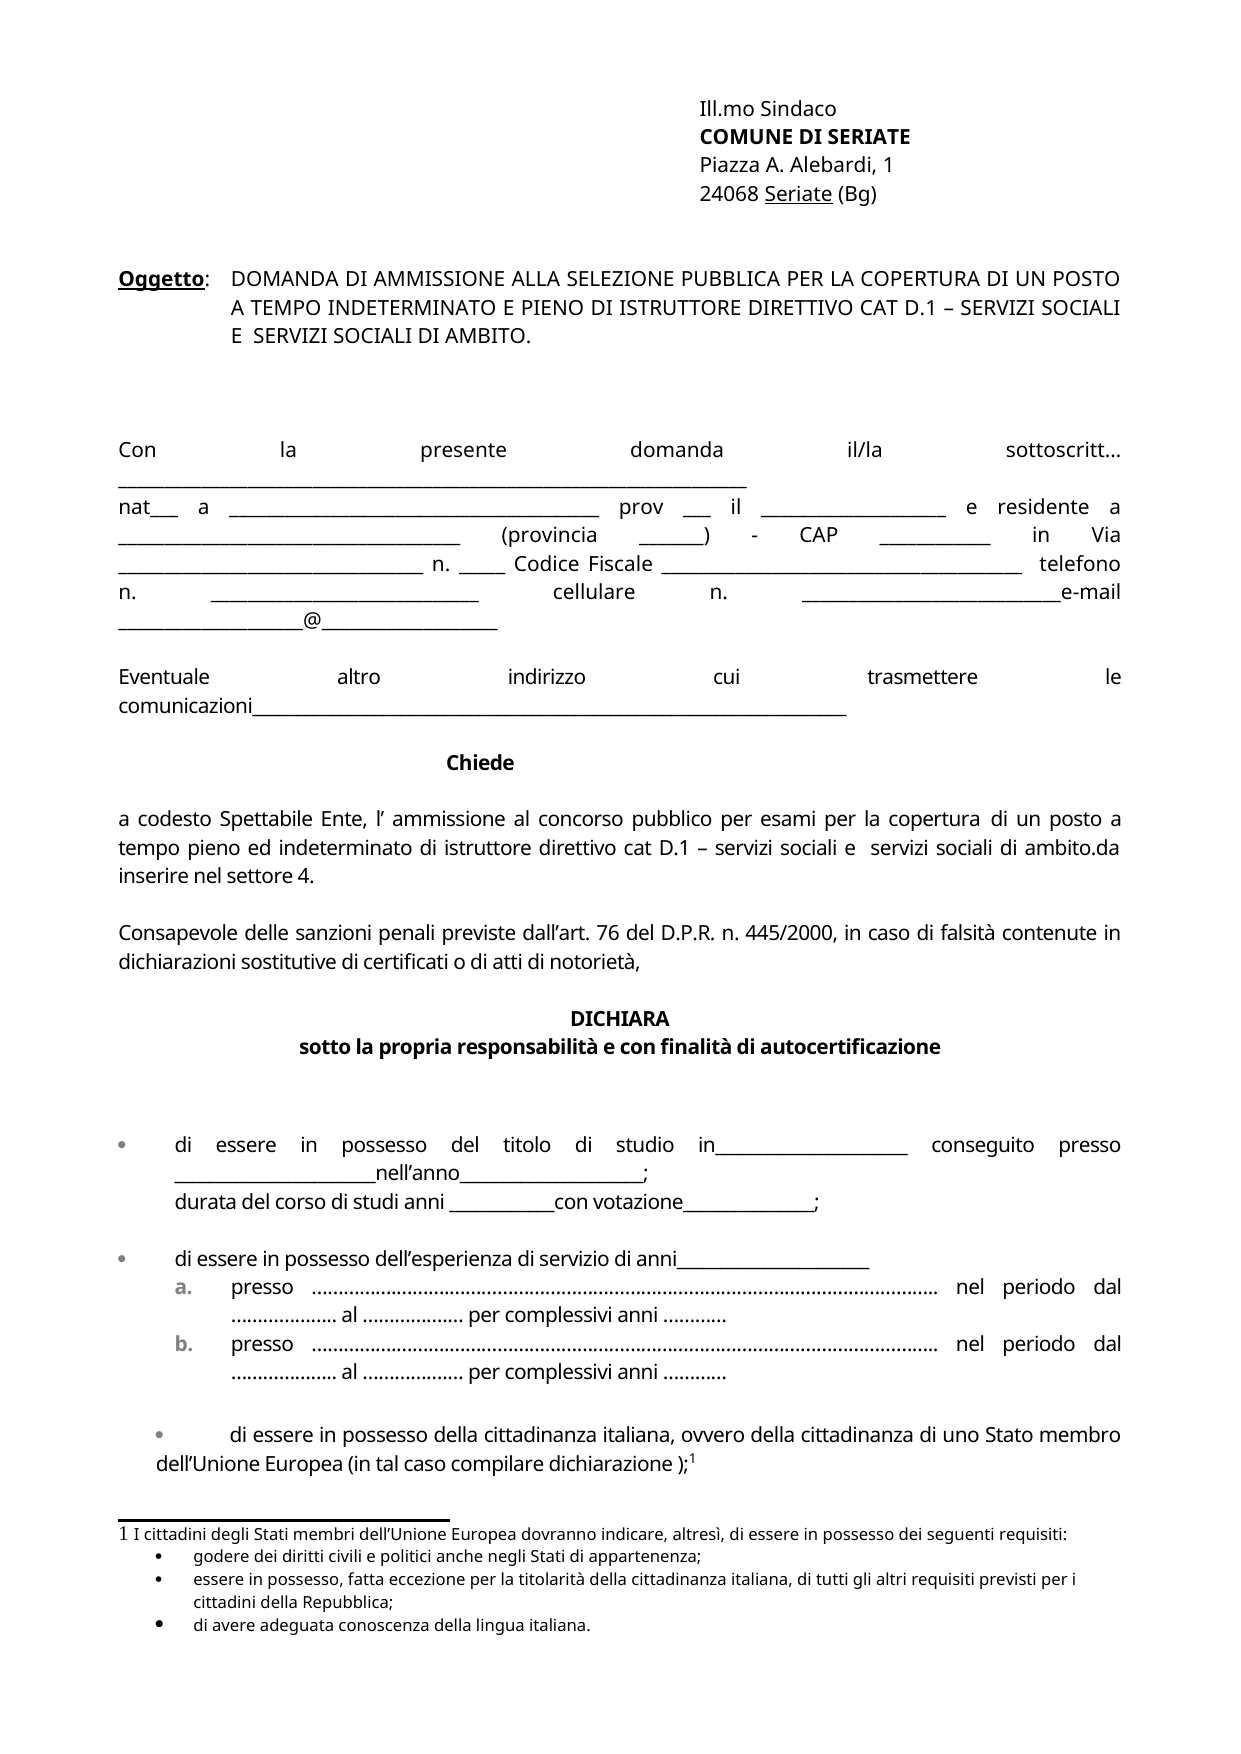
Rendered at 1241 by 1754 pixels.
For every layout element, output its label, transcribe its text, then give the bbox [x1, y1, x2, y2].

text DICHIARA [118, 1004, 1122, 1032]
text Oggetto: DOMANDA DI AMMISSIONE ALLA SELEZIONE PUBBLICA PER LA COPERTURA DI UN POSTO A TEMPO INDETERMINATO E PIENO DI ISTRUTTORE DIRETTIVO CAT D.1 – SERVIZI SOCIALI E SERVIZI SOCIALI DI AMBITO. [118, 264, 1122, 349]
text 24068 Seriate (Bg) [118, 179, 1122, 207]
list di essere in possesso della cittadinanza italiana, ovvero della cittadinanza di uno Stato membro dell’Unione Europea (in tal caso compilare dichiarazione ); [156, 1421, 1122, 1477]
list essere in possesso, fatta eccezione per la titolarità della cittadinanza italiana, di tutti gli altri requisiti previsti per i cittadini della Repubblica; [156, 1568, 1122, 1613]
list di essere in possesso dell’esperienza di servizio di anni______________________ [118, 1244, 1122, 1272]
text Ill.mo Sindaco [118, 94, 1122, 122]
text durata del corso di studi anni ____________con votazione_______________; [118, 1187, 1122, 1215]
list di essere in possesso del titolo di studio in______________________ conseguito presso _______________________nell’anno_____________________; [118, 1130, 1122, 1187]
text sotto la propria responsabilità e con finalità di autocertificazione [118, 1032, 1122, 1061]
list I cittadini degli Stati membri dell’Unione Europea dovranno indicare, altresì, di essere in possesso dei seguenti requisiti: [118, 1521, 1122, 1545]
list di avere adeguata conoscenza della lingua italiana. [156, 1613, 1122, 1636]
list presso …………….……….……………………………………………………………………………….. nel periodo dal ……………….. al …………….… per complessivi anni ………… [174, 1329, 1122, 1386]
text Consapevole delle sanzioni penali previste dall’art. 76 del D.P.R. n. 445/2000, in caso di falsità contenute in dichiarazioni sostitutive di certificati o di atti di notorietà, [118, 918, 1122, 975]
text Chiede [118, 748, 1122, 776]
text nat___ a ________________________________________ prov ___ il ____________________ e residente a _____________________________________ (provincia _______) - CAP ____________ in Via _________________________________ n. _____ Codice Fiscale _______________________________________ telefono n. _____________________________ cellulare n. ____________________________e-mail ____________________@___________________ [118, 492, 1122, 634]
text a codesto Spettabile Ente, l’ ammissione al concorso pubblico per esami per la copertura di un posto a tempo pieno ed indeterminato di istruttore direttivo cat D.1 – servizi sociali e servizi sociali di ambito.da inserire nel settore 4. [118, 804, 1122, 890]
text Piazza A. Alebardi, 1 [118, 151, 1122, 179]
text COMUNE DI SERIATE [118, 122, 1122, 151]
text Eventuale altro indirizzo cui trasmettere le comunicazioni____________________________________________________________________ [118, 662, 1122, 719]
text Con la presente domanda il/la sottoscritt… ____________________________________________________________________ [118, 435, 1122, 492]
list godere dei diritti civili e politici anche negli Stati di appartenenza; [156, 1545, 1122, 1568]
list presso …………….……….……………………………………………………………………………….. nel periodo dal ……………….. al …………….… per complessivi anni ………… [174, 1272, 1122, 1329]
